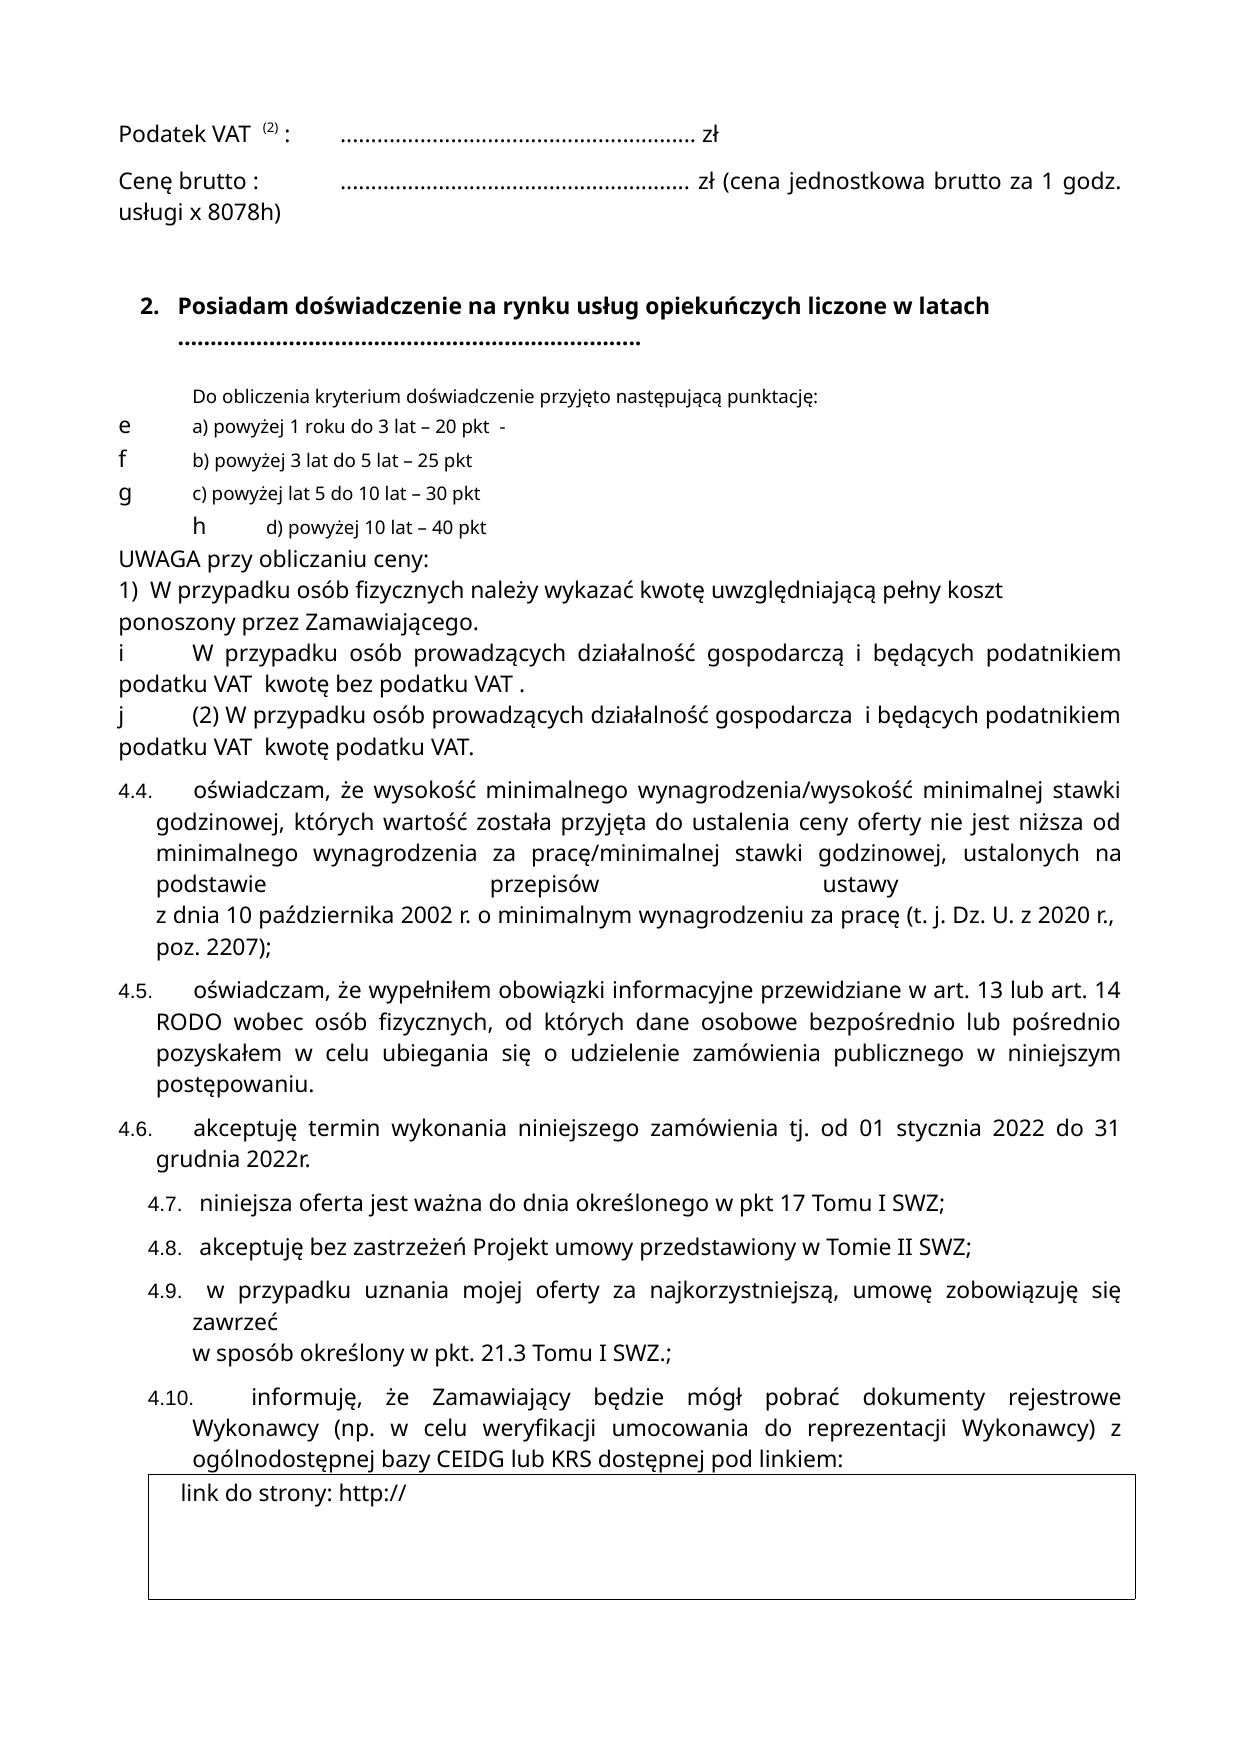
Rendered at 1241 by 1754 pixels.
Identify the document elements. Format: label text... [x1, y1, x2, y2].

list akceptuję termin wykonania niniejszego zamówienia tj. od 01 stycznia 2022 do 31 grudnia 2022r. [118, 1112, 1122, 1174]
text UWAGA przy obliczaniu ceny: [118, 543, 1122, 574]
list w przypadku uznania mojej oferty za najkorzystniejszą, umowę zobowiązuję się zawrzeć w sposób określony w pkt. 21.3 Tomu I SWZ.; [148, 1274, 1122, 1368]
list oświadczam, że wypełniłem obowiązki informacyjne przewidziane w art. 13 lub art. 14 RODO wobec osób fizycznych, od których dane osobowe bezpośrednio lub pośrednio pozyskałem w celu ubiegania się o udzielenie zamówienia publicznego w niniejszym postępowaniu. [118, 974, 1122, 1099]
list oświadczam, że wysokość minimalnego wynagrodzenia/wysokość minimalnej stawki godzinowej, których wartość została przyjęta do ustalenia ceny oferty nie jest niższa od minimalnego wynagrodzenia za pracę/minimalnej stawki godzinowej, ustalonych na podstawie przepisów ustawy z dnia 10 października 2002 r. o minimalnym wynagrodzeniu za pracę (t. j. Dz. U. z 2020 r., poz. 2207); [118, 774, 1122, 962]
list b) powyżej 3 lat do 5 lat – 25 pkt [118, 443, 1122, 474]
list (2) W przypadku osób prowadzących działalność gospodarcza i będących podatnikiem podatku VAT kwotę podatku VAT. [118, 699, 1122, 762]
list Posiadam doświadczenie na rynku usług opiekuńczych liczone w latach …………………………………………………………….. [140, 290, 1122, 352]
text Do obliczenia kryterium doświadczenie przyjęto następującą punktację: [192, 384, 1122, 409]
text 1) W przypadku osób fizycznych należy wykazać kwotę uwzględniającą pełny koszt ponoszony przez Zamawiającego. [118, 574, 1122, 637]
text Cenę brutto : ......................................................... zł (cena jednostkowa brutto za 1 godz. usługi x 8078h) [118, 165, 1122, 227]
list informuję, że Zamawiający będzie mógł pobrać dokumenty rejestrowe Wykonawcy (np. w celu weryfikacji umocowania do reprezentacji Wykonawcy) z ogólnodostępnej bazy CEIDG lub KRS dostępnej pod linkiem: [148, 1381, 1122, 1474]
list d) powyżej 10 lat – 40 pkt [192, 509, 1122, 541]
list W przypadku osób prowadzących działalność gospodarczą i będących podatnikiem podatku VAT kwotę bez podatku VAT . [118, 637, 1122, 699]
list a) powyżej 1 roku do 3 lat – 20 pkt - [118, 409, 1122, 441]
list niniejsza oferta jest ważna do dnia określonego w pkt 17 Tomu I SWZ; [148, 1187, 1122, 1218]
text Podatek VAT (2) : .......................................................... zł [118, 118, 1122, 149]
table_header link do strony: http:// [149, 1475, 1135, 1599]
list c) powyżej lat 5 do 10 lat – 30 pkt [118, 476, 1122, 507]
list akceptuję bez zastrzeżeń Projekt umowy przedstawiony w Tomie II SWZ; [148, 1231, 1122, 1262]
